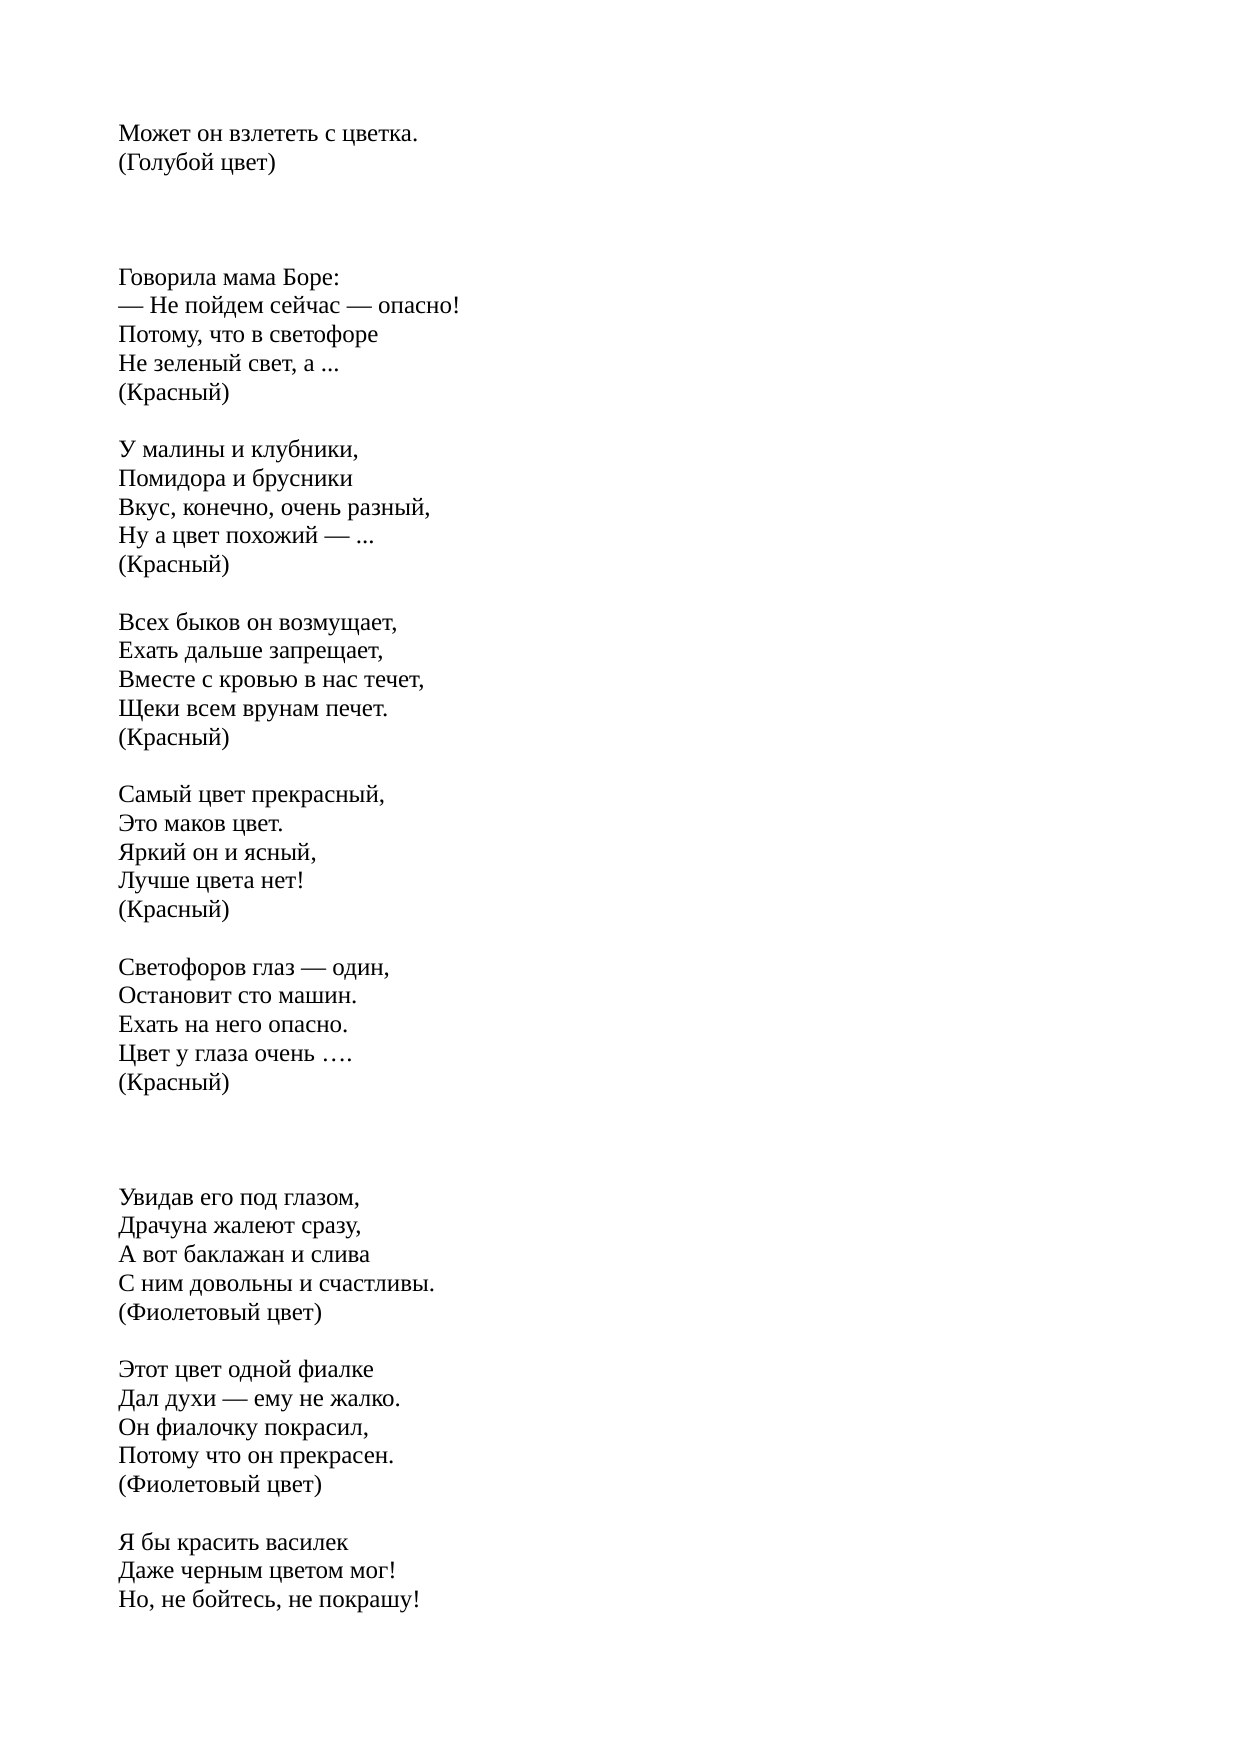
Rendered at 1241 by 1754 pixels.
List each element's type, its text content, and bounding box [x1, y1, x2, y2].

text Не зеленый свет, а ... [118, 348, 1122, 377]
text Светофоров глаз — один, [118, 952, 1122, 981]
text Он фиалочку покрасил, [118, 1412, 1122, 1441]
text (Красный) [118, 1067, 1122, 1096]
text Потому что он прекрасен. [118, 1441, 1122, 1469]
text Ну а цвет похожий — ... [118, 521, 1122, 549]
text Вместе с кровью в нас течет, [118, 664, 1122, 693]
text Вкус, конечно, очень разный, [118, 492, 1122, 521]
text Говорила мама Боре: [118, 262, 1122, 291]
text (Фиолетовый цвет) [118, 1297, 1122, 1326]
text (Голубой цвет) [118, 147, 1122, 176]
text — Не пойдем сейчас — опасно! [118, 291, 1122, 319]
text (Красный) [118, 722, 1122, 751]
text Дал духи — ему не жалко. [118, 1383, 1122, 1412]
text Остановит сто машин. [118, 981, 1122, 1009]
text (Красный) [118, 549, 1122, 578]
text Щеки всем врунам печет. [118, 693, 1122, 722]
text (Красный) [118, 377, 1122, 406]
text А вот баклажан и слива [118, 1239, 1122, 1268]
text Может он взлететь с цветка. [118, 118, 1122, 147]
text Но, не бойтесь, не покрашу! [118, 1584, 1122, 1613]
text Лучше цвета нет! [118, 866, 1122, 894]
text У малины и клубники, [118, 434, 1122, 463]
text (Фиолетовый цвет) [118, 1469, 1122, 1498]
text Даже черным цветом мог! [118, 1556, 1122, 1584]
text Помидора и брусники [118, 463, 1122, 492]
text Драчуна жалеют сразу, [118, 1211, 1122, 1239]
text Потому, что в светофоре [118, 319, 1122, 348]
text Всех быков он возмущает, [118, 607, 1122, 636]
text Ехать на него опасно. [118, 1009, 1122, 1038]
text Ехать дальше запрещает, [118, 636, 1122, 664]
text Я бы красить василек [118, 1527, 1122, 1556]
text Это маков цвет. [118, 808, 1122, 837]
text Цвет у глаза очень …. [118, 1038, 1122, 1067]
text Самый цвет прекрасный, [118, 779, 1122, 808]
text Яркий он и ясный, [118, 837, 1122, 866]
text (Красный) [118, 894, 1122, 923]
text Этот цвет одной фиалке [118, 1354, 1122, 1383]
text С ним довольны и счастливы. [118, 1268, 1122, 1297]
text Увидав его под глазом, [118, 1182, 1122, 1211]
